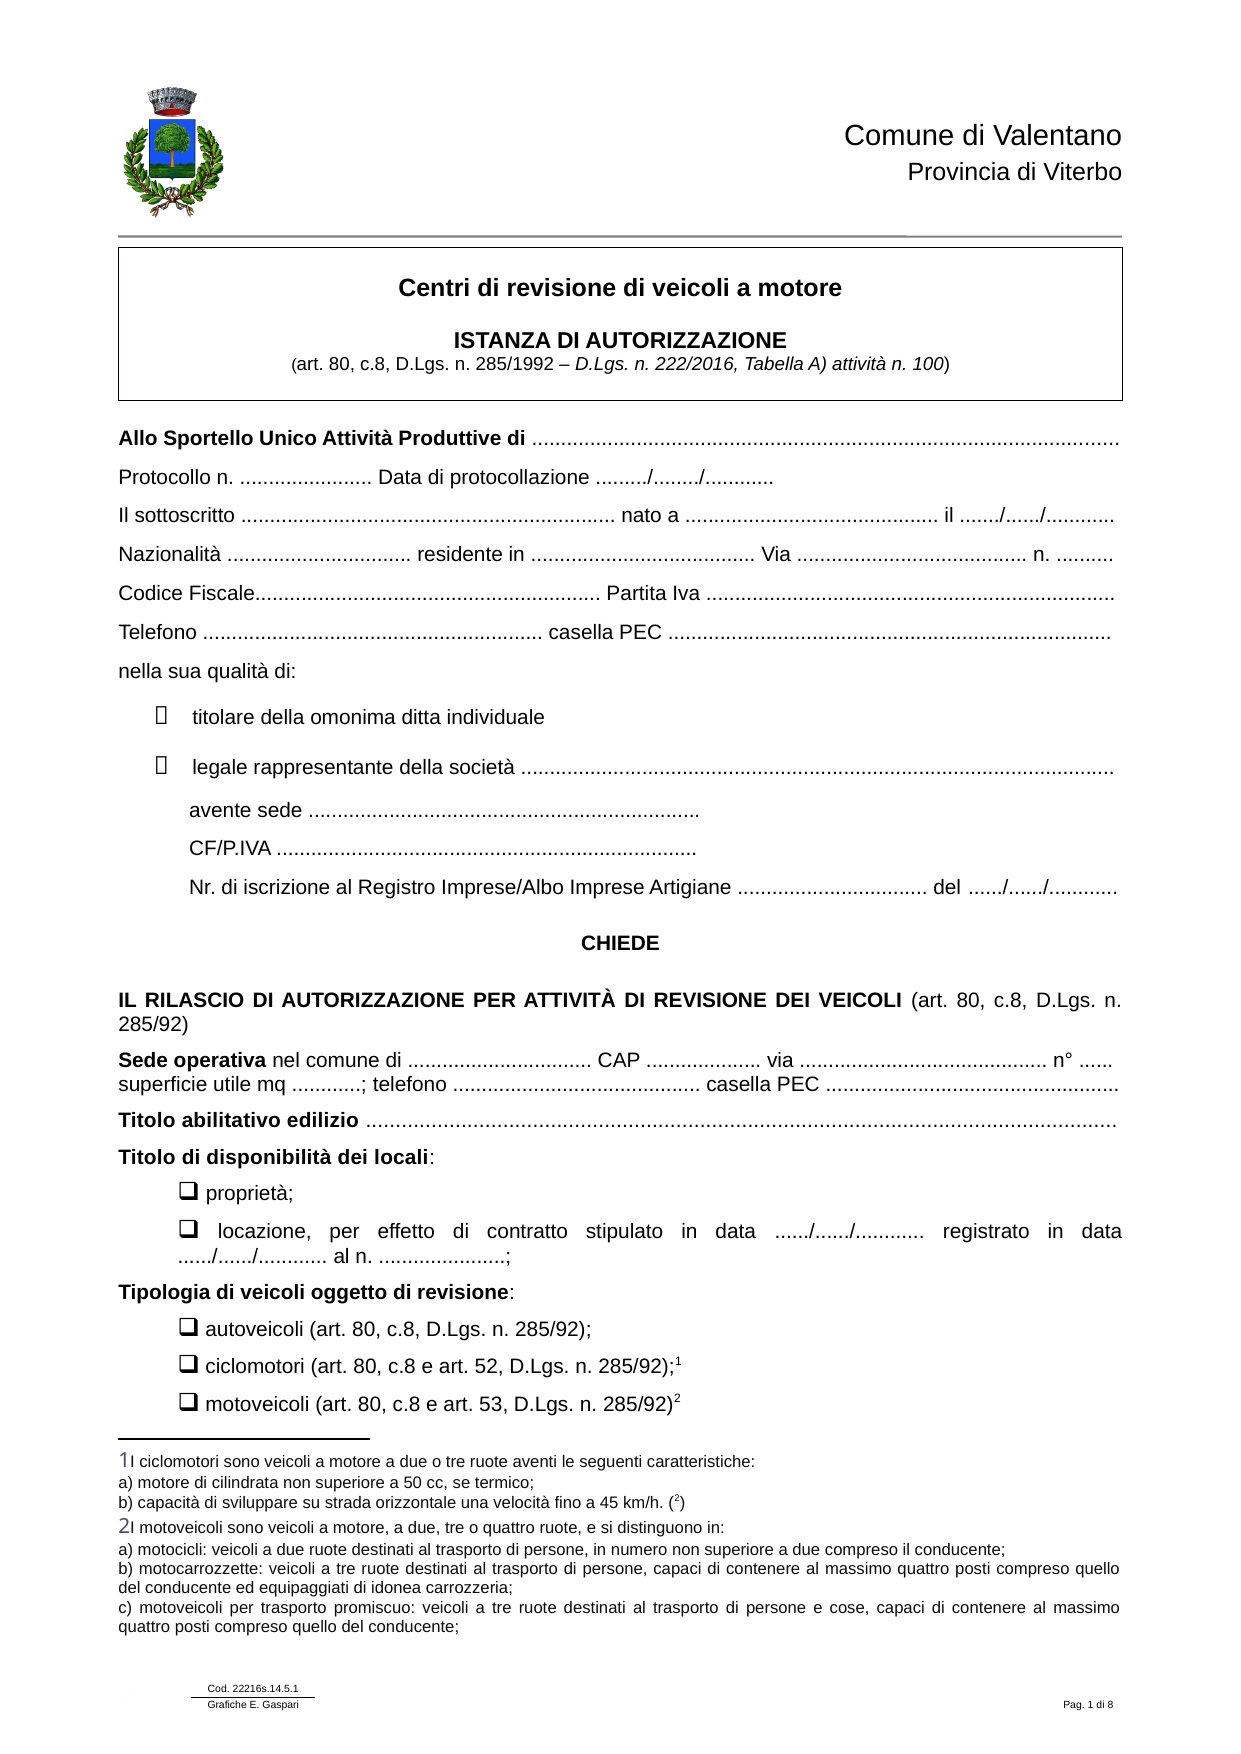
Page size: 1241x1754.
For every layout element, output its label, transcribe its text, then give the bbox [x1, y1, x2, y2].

picture [122, 87, 224, 219]
text Nazionalità ................................ residente in ....................................... Via ........................................ n. .......... [118, 542, 1122, 566]
text a) motocicli: veicoli a due ruote destinati al trasporto di persone, in numero non superiore a due compreso il conducente; [118, 1540, 1122, 1559]
table_header Centri di revisione di veicoli a motore ISTANZA DI AUTORIZZAZIONE (art. 80, c.8, D.Lgs. n. 285/1992 – D.Lgs. n. 222/2016, Tabella A) attività n. 100) [119, 248, 1122, 399]
text  legale rappresentante della società ....................................................................................................... [153, 747, 1122, 782]
text Nr. di iscrizione al Registro Imprese/Albo Imprese Artigiane ................................. del ....../....../............ [189, 875, 1122, 899]
text  proprietà; [177, 1181, 1122, 1206]
text Il sottoscritto ................................................................. nato a ............................................ il ......./....../............ [118, 503, 1122, 527]
text Protocollo n. ....................... Data di protocollazione ........./......../............ [118, 464, 1122, 488]
text Provincia di Viterbo [224, 157, 1122, 185]
text Tipologia di veicoli oggetto di revisione: [118, 1280, 1122, 1304]
text CHIEDE [118, 931, 1122, 955]
text Sede operativa nel comune di ................................ CAP .................... via ........................................... n° ...... superficie utile mq ............; telefono ........................................... casella PEC ................................................... [118, 1048, 1122, 1096]
text Comune di Valentano [224, 118, 1122, 152]
text b) capacità di sviluppare su strada orizzontale una velocità fino a 45 km/h. (2) [118, 1492, 1122, 1512]
text  motoveicoli (art. 80, c.8 e art. 53, D.Lgs. n. 285/92) [177, 1392, 1122, 1417]
text nella sua qualità di: [118, 659, 1122, 683]
text Telefono ........................................................... casella PEC ............................................................................. [118, 620, 1122, 644]
text Allo Sportello Unico Attività Produttive di [118, 426, 1122, 449]
text b) motocarrozzette: veicoli a tre ruote destinati al trasporto di persone, capaci di contenere al massimo quattro posti compreso quello del conducente ed equipaggiati di idonea carrozzeria; [118, 1559, 1122, 1597]
text Codice Fiscale............................................................ Partita Iva ....................................................................... [118, 581, 1122, 605]
text avente sede .................................................................... [189, 797, 1122, 821]
text  locazione, per effetto di contratto stipulato in data ....../....../............ registrato in data ....../....../............ al n. ......................; [177, 1219, 1122, 1268]
text CF/P.IVA ......................................................................... [189, 836, 1122, 860]
text  autoveicoli (art. 80, c.8, D.Lgs. n. 285/92); [177, 1317, 1122, 1342]
text I ciclomotori sono veicoli a motore a due o tre ruote aventi le seguenti caratteristiche: [118, 1445, 1122, 1473]
text c) motoveicoli per trasporto promiscuo: veicoli a tre ruote destinati al trasporto di persone e cose, capaci di contenere al massimo quattro posti compreso quello del conducente; [118, 1597, 1122, 1636]
text IL RILASCIO DI AUTORIZZAZIONE PER ATTIVITÀ DI REVISIONE DEI VEICOLI (art. 80, c.8, D.Lgs. n. 285/92) [118, 987, 1122, 1035]
text a) motore di cilindrata non superiore a 50 cc, se termico; [118, 1473, 1122, 1492]
text I motoveicoli sono veicoli a motore, a due, tre o quattro ruote, e si distinguono in: [118, 1512, 1122, 1540]
text  ciclomotori (art. 80, c.8 e art. 52, D.Lgs. n. 285/92); [177, 1354, 1122, 1379]
text Titolo di disponibilità dei locali: [118, 1145, 1122, 1169]
text  titolare della omonima ditta individuale [153, 698, 1122, 732]
text Titolo abilitativo edilizio .............................................................................................................................. [118, 1108, 1122, 1132]
